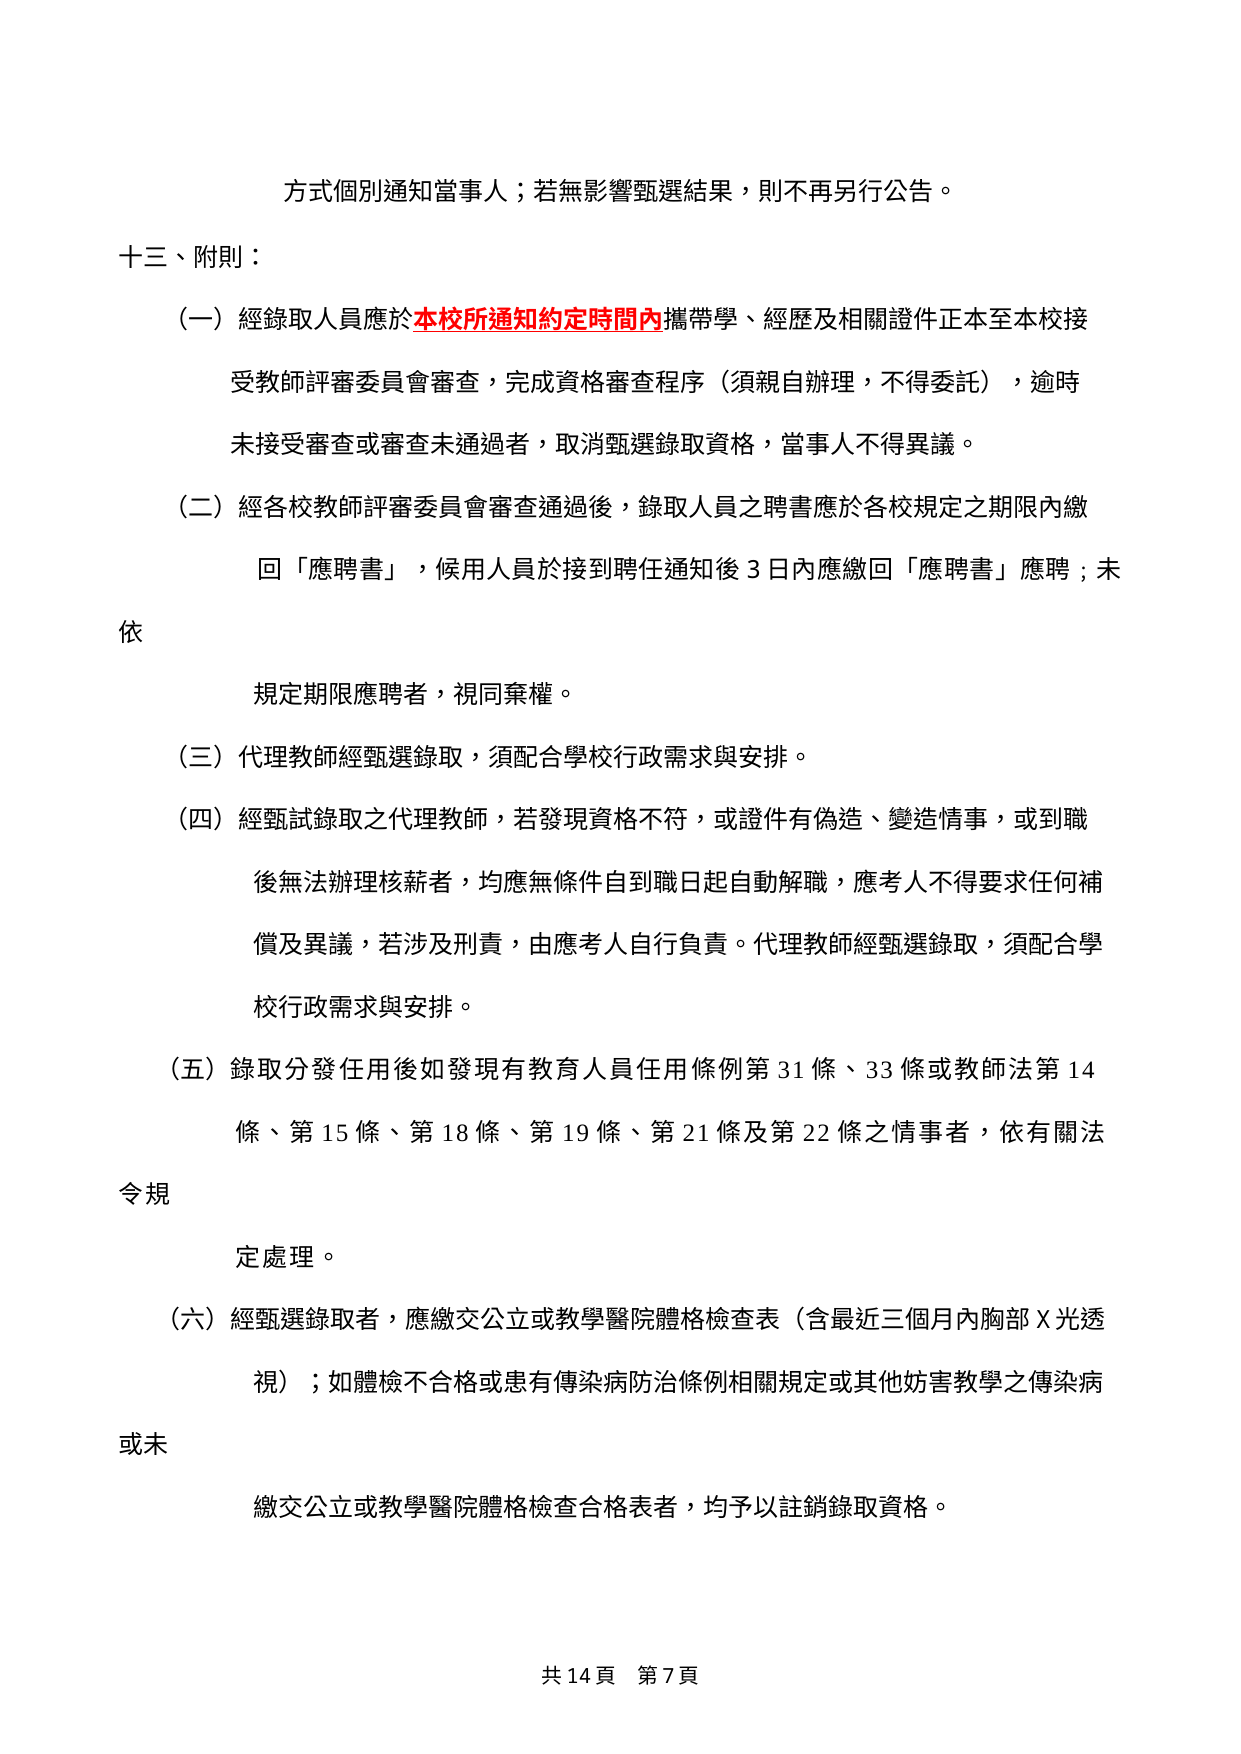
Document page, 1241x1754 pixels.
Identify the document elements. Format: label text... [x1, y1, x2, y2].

text 繳交公立或教學醫院體格檢查合格表者，均予以註銷錄取資格。 [118, 1463, 1122, 1526]
text 未接受審查或審查未通過者，取消甄選錄取資格，當事人不得異議。 [118, 401, 1122, 463]
text 十三、附則： [118, 213, 1122, 276]
text 條、第15條、第18條、第19條、第21條及第22條之情事者，依有關法令規 [43, 1088, 1122, 1213]
text （三）代理教師經甄選錄取，須配合學校行政需求與安排。 [118, 713, 1122, 776]
text （五）錄取分發任用後如發現有教育人員任用條例第31條、33條或教師法第14 [43, 1026, 1122, 1088]
text （二）經各校教師評審委員會審查通過後，錄取人員之聘書應於各校規定之期限內繳 [118, 463, 1122, 526]
text 視）；如體檢不合格或患有傳染病防治條例相關規定或其他妨害教學之傳染病或未 [118, 1338, 1122, 1463]
text （四）經甄試錄取之代理教師，若發現資格不符，或證件有偽造、變造情事，或到職 [118, 776, 1122, 838]
text 回「應聘書」，候用人員於接到聘任通知後3日內應繳回「應聘書」應聘﹔未依 [118, 526, 1122, 651]
text 償及異議，若涉及刑責，由應考人自行負責。代理教師經甄選錄取，須配合學 [118, 901, 1122, 963]
text （一）經錄取人員應於本校所通知約定時間內攜帶學、經歷及相關證件正本至本校接 [118, 276, 1122, 338]
text （六）經甄選錄取者，應繳交公立或教學醫院體格檢查表（含最近三個月內胸部X光透 [118, 1276, 1122, 1338]
text 校行政需求與安排。 [118, 963, 1122, 1026]
text 方式個別通知當事人；若無影響甄選結果，則不再另行公告。 [118, 172, 1122, 208]
text 受教師評審委員會審查，完成資格審查程序（須親自辦理，不得委託），逾時 [118, 338, 1122, 401]
text 後無法辦理核薪者，均應無條件自到職日起自動解職，應考人不得要求任何補 [118, 838, 1122, 901]
text 定處理。 [43, 1213, 1122, 1276]
text 規定期限應聘者，視同棄權。 [118, 651, 1122, 713]
